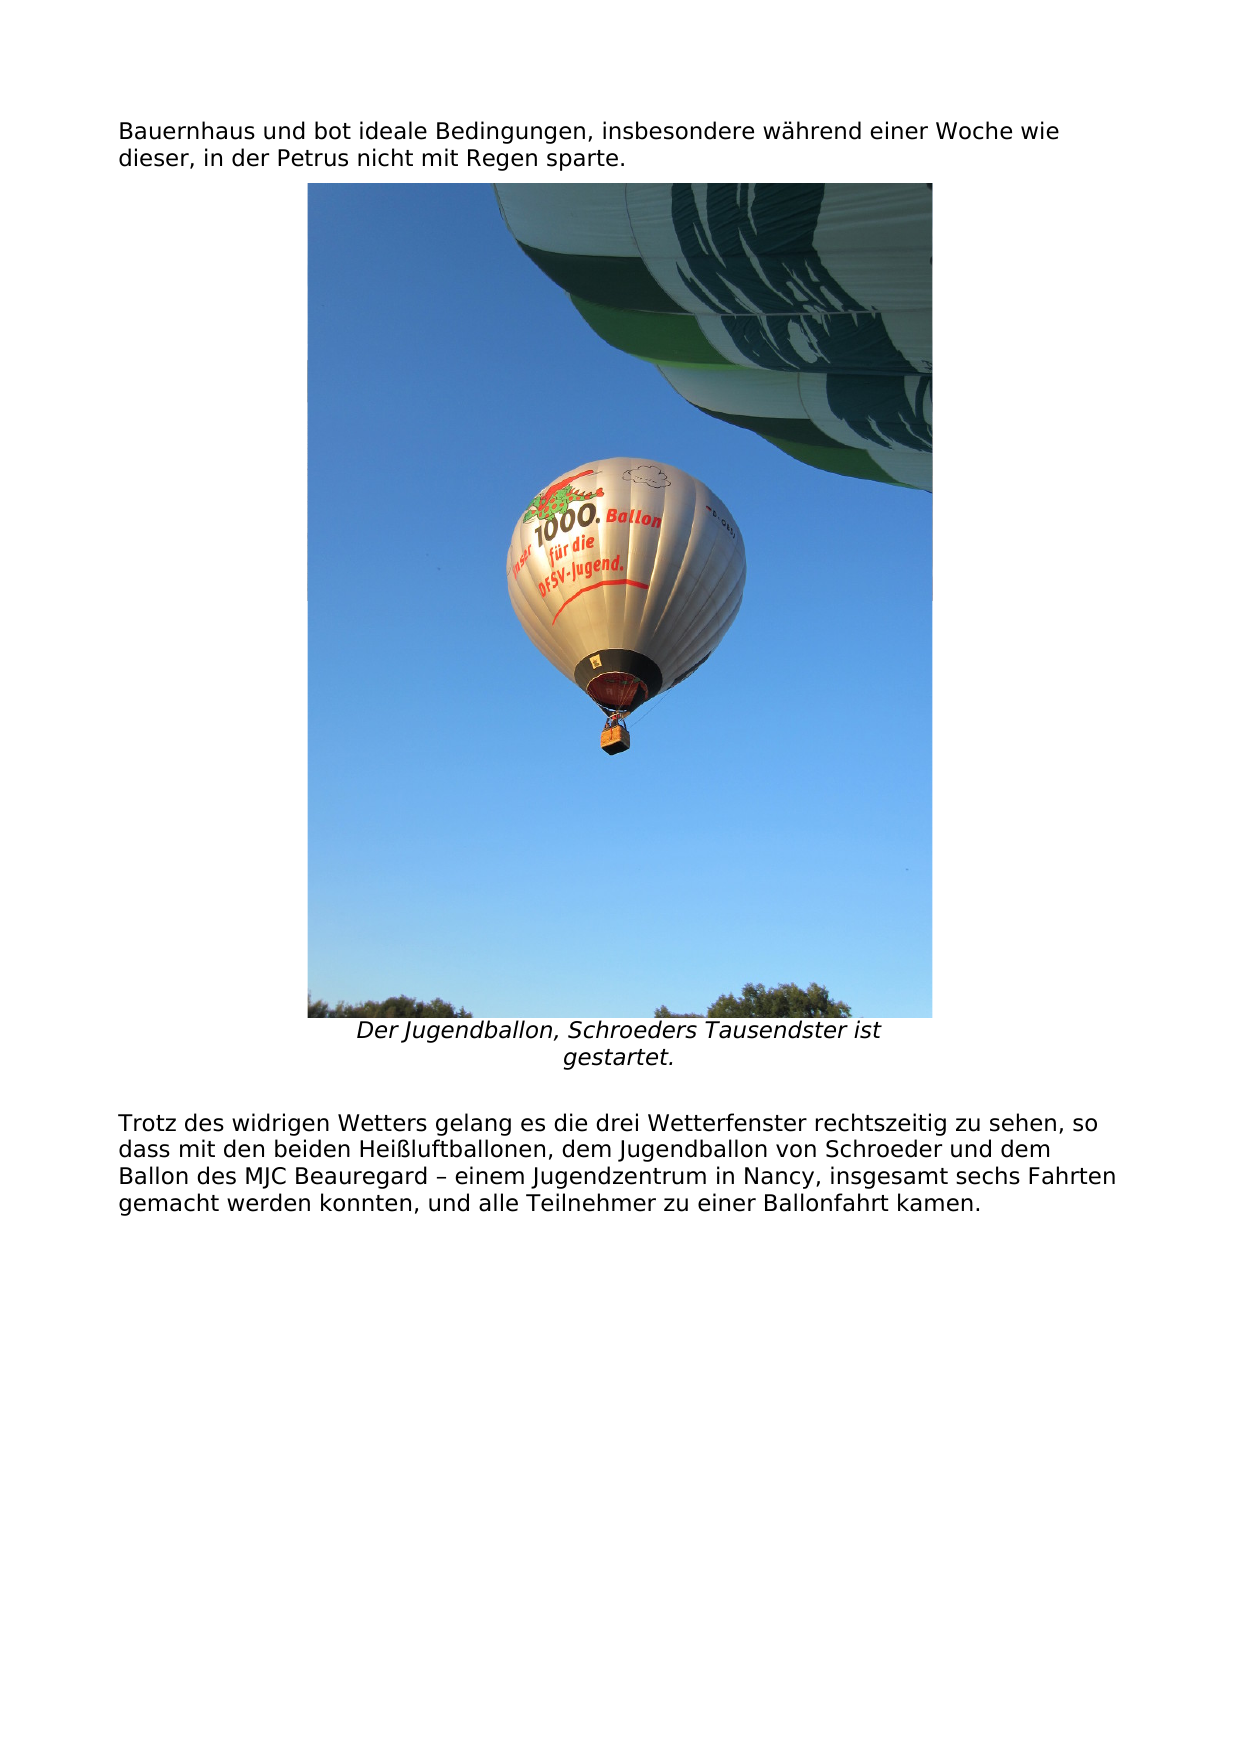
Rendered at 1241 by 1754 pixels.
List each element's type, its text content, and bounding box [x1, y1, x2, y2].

text Trotz des widrigen Wetters gelang es die drei Wetterfenster rechtszeitig zu sehen, so dass mit den beiden Heißluftballonen, dem Jugendballon von Schroeder und dem Ballon des MJC Beauregard – einem Jugendzentrum in Nancy, insgesamt sechs Fahrten gemacht werden konnten, und alle Teilnehmer zu einer Ballonfahrt kamen. [118, 1110, 1122, 1216]
text Bauernhaus und bot ideale Bedingungen, insbesondere während einer Woche wie dieser, in der Petrus nicht mit Regen sparte. [118, 118, 1122, 171]
picture [307, 183, 933, 1018]
text Der Jugendballon, Schroeders Tausendster ist gestartet. [308, 1018, 933, 1071]
